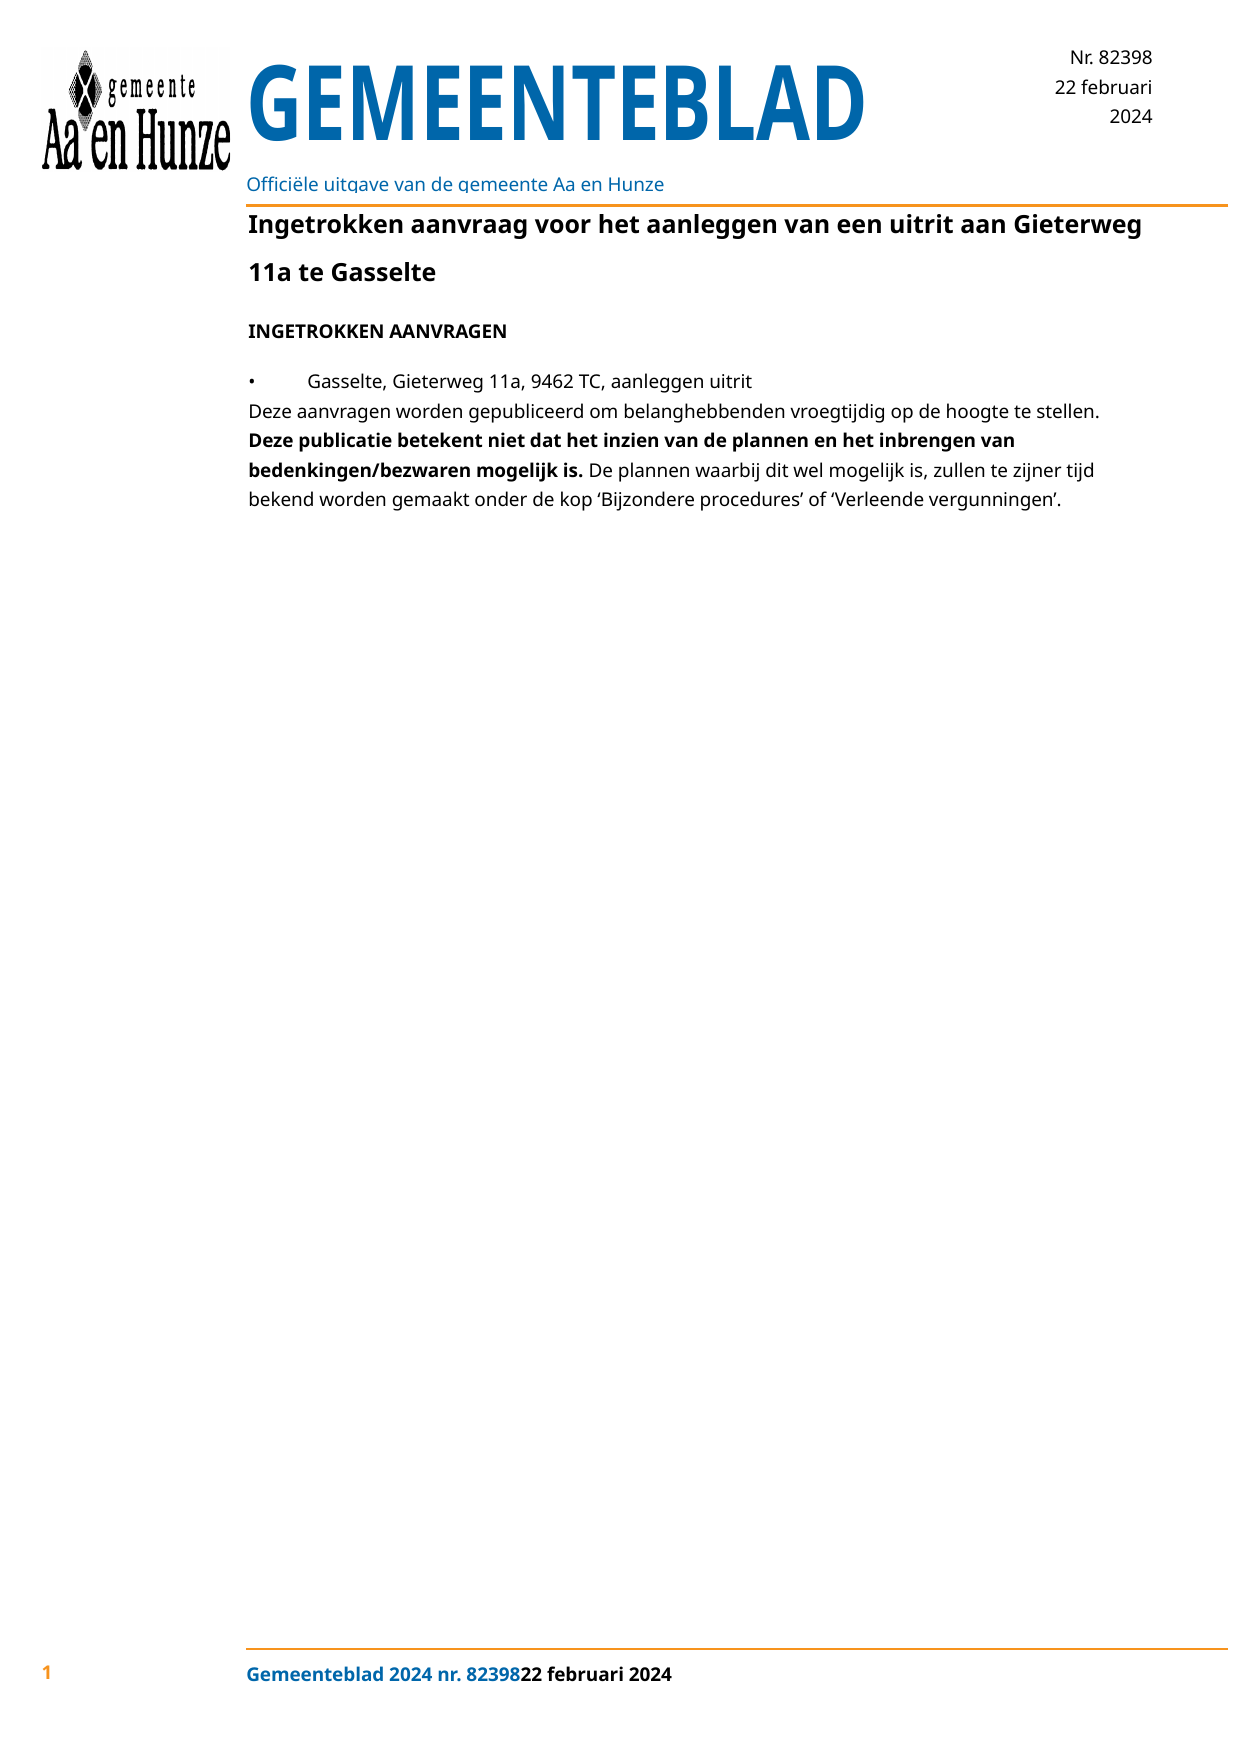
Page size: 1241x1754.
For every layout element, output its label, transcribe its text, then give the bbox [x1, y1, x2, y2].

text Ingetrokken aanvraag voor het aanleggen van een uitrit aan Gieterweg 11a te Gasselte [248, 207, 1152, 288]
text INGETROKKEN AANVRAGEN [248, 318, 1152, 344]
picture [41, 47, 231, 172]
list Gasselte, Gieterweg 11a, 9462 TC, aanleggen uitrit [248, 368, 1152, 394]
text Deze aanvragen worden gepubliceerd om belanghebbenden vroegtijdig op de hoogte te stellen. Deze publicatie betekent niet dat het inzien van de plannen en het inbrengen van bedenkingen/bezwaren mogelijk is. De plannen waarbij dit wel mogelijk is, zullen te zijner tijd bekend worden gemaakt onder de kop ‘Bijzondere procedures’ of ‘Verleende vergunningen’. [248, 398, 1152, 512]
